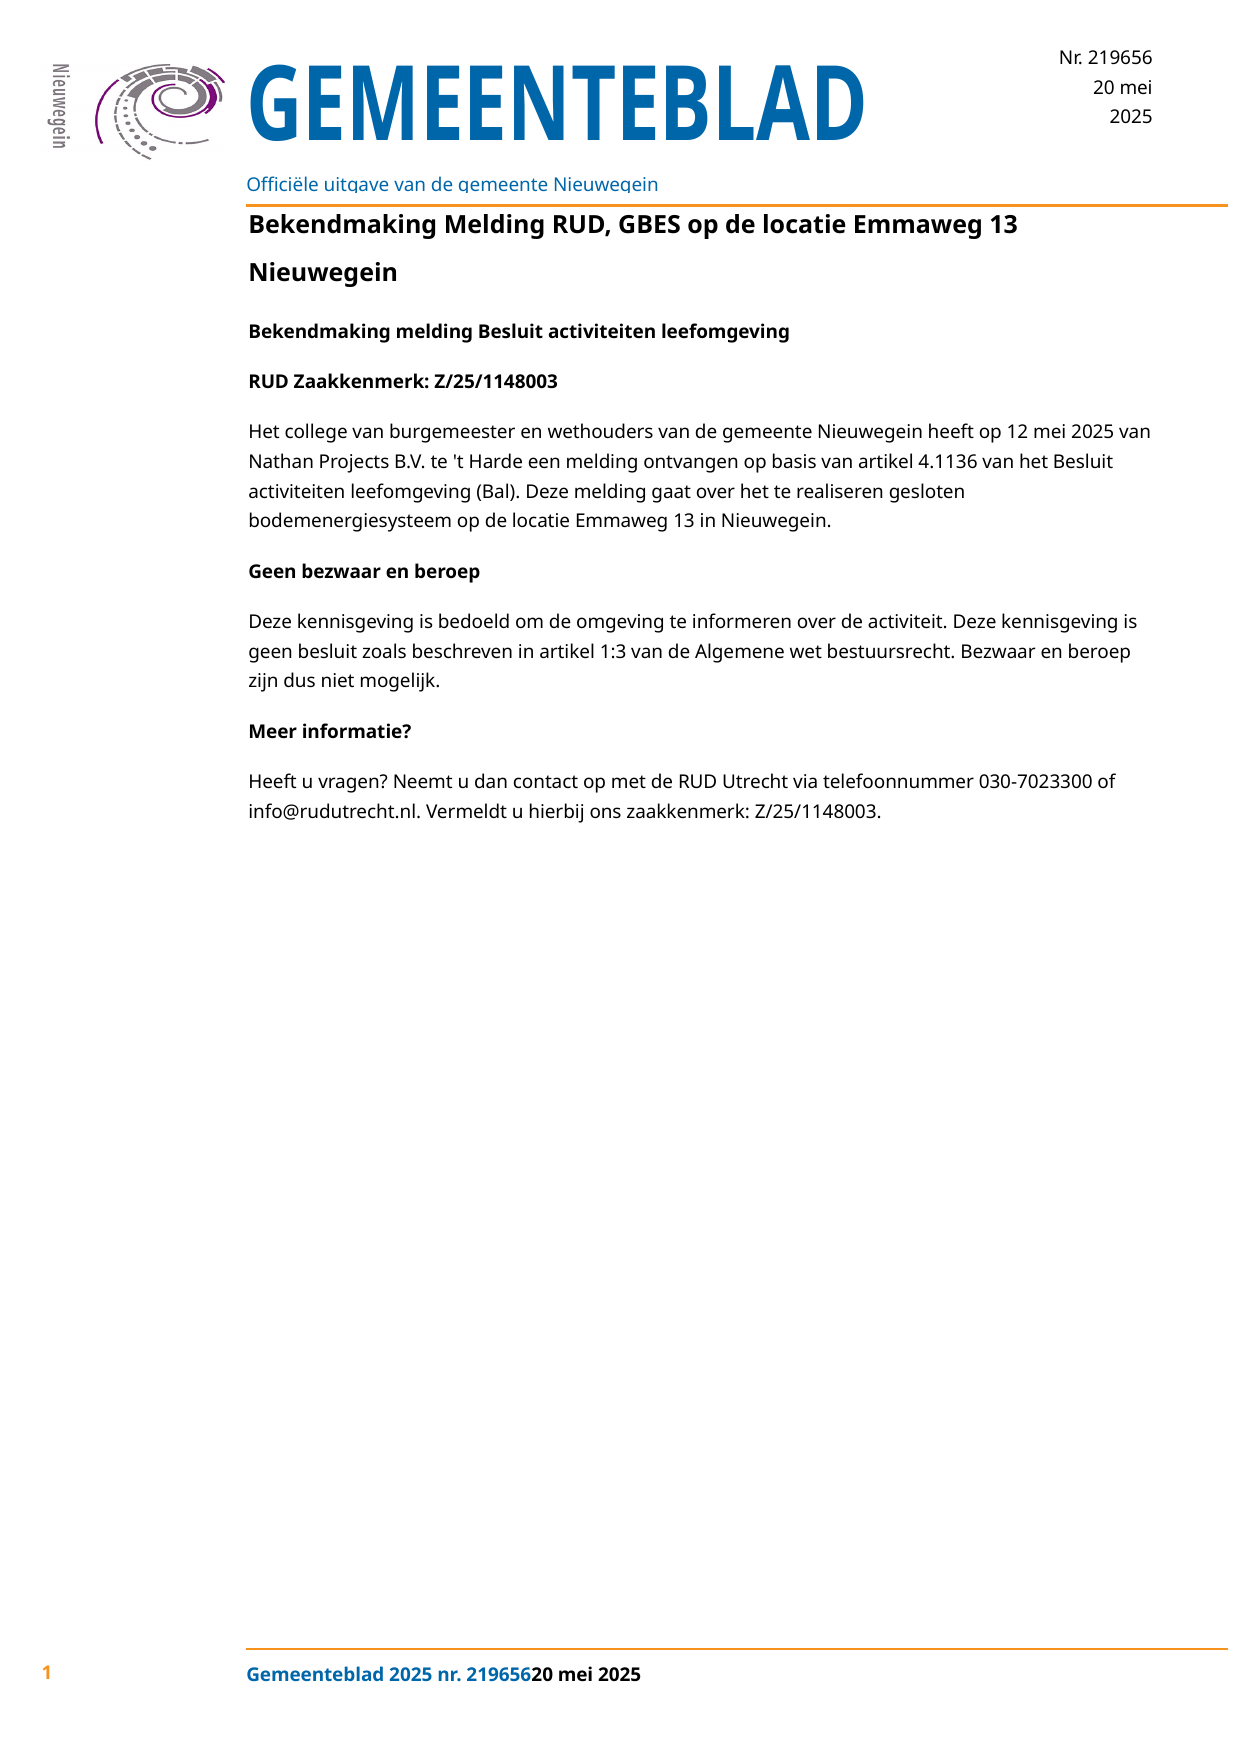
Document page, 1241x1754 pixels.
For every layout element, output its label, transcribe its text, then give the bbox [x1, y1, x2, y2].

text Geen bezwaar en beroep [248, 558, 1152, 584]
text Heeft u vragen? Neemt u dan contact op met de RUD Utrecht via telefoonnummer 030-7023300 of info@rudutrecht.nl. Vermeldt u hierbij ons zaakkenmerk: Z/25/1148003. [248, 768, 1152, 824]
text Het college van burgemeester en wethouders van de gemeente Nieuwegein heeft op 12 mei 2025 van Nathan Projects B.V. te 't Harde een melding ontvangen op basis van artikel 4.1136 van het Besluit activiteiten leefomgeving (Bal). Deze melding gaat over het te realiseren gesloten bodemenergiesysteem op de locatie Emmaweg 13 in Nieuwegein. [248, 419, 1152, 533]
picture [41, 47, 231, 172]
text Meer informatie? [248, 718, 1152, 744]
text Bekendmaking Melding RUD, GBES op de locatie Emmaweg 13 Nieuwegein [248, 207, 1152, 288]
text Deze kennisgeving is bedoeld om de omgeving te informeren over de activiteit. Deze kennisgeving is geen besluit zoals beschreven in artikel 1:3 van de Algemene wet bestuursrecht. Bezwaar en beroep zijn dus niet mogelijk. [248, 608, 1152, 693]
text Bekendmaking melding Besluit activiteiten leefomgeving [248, 318, 1152, 344]
text RUD Zaakkenmerk: Z/25/1148003 [248, 368, 1152, 394]
